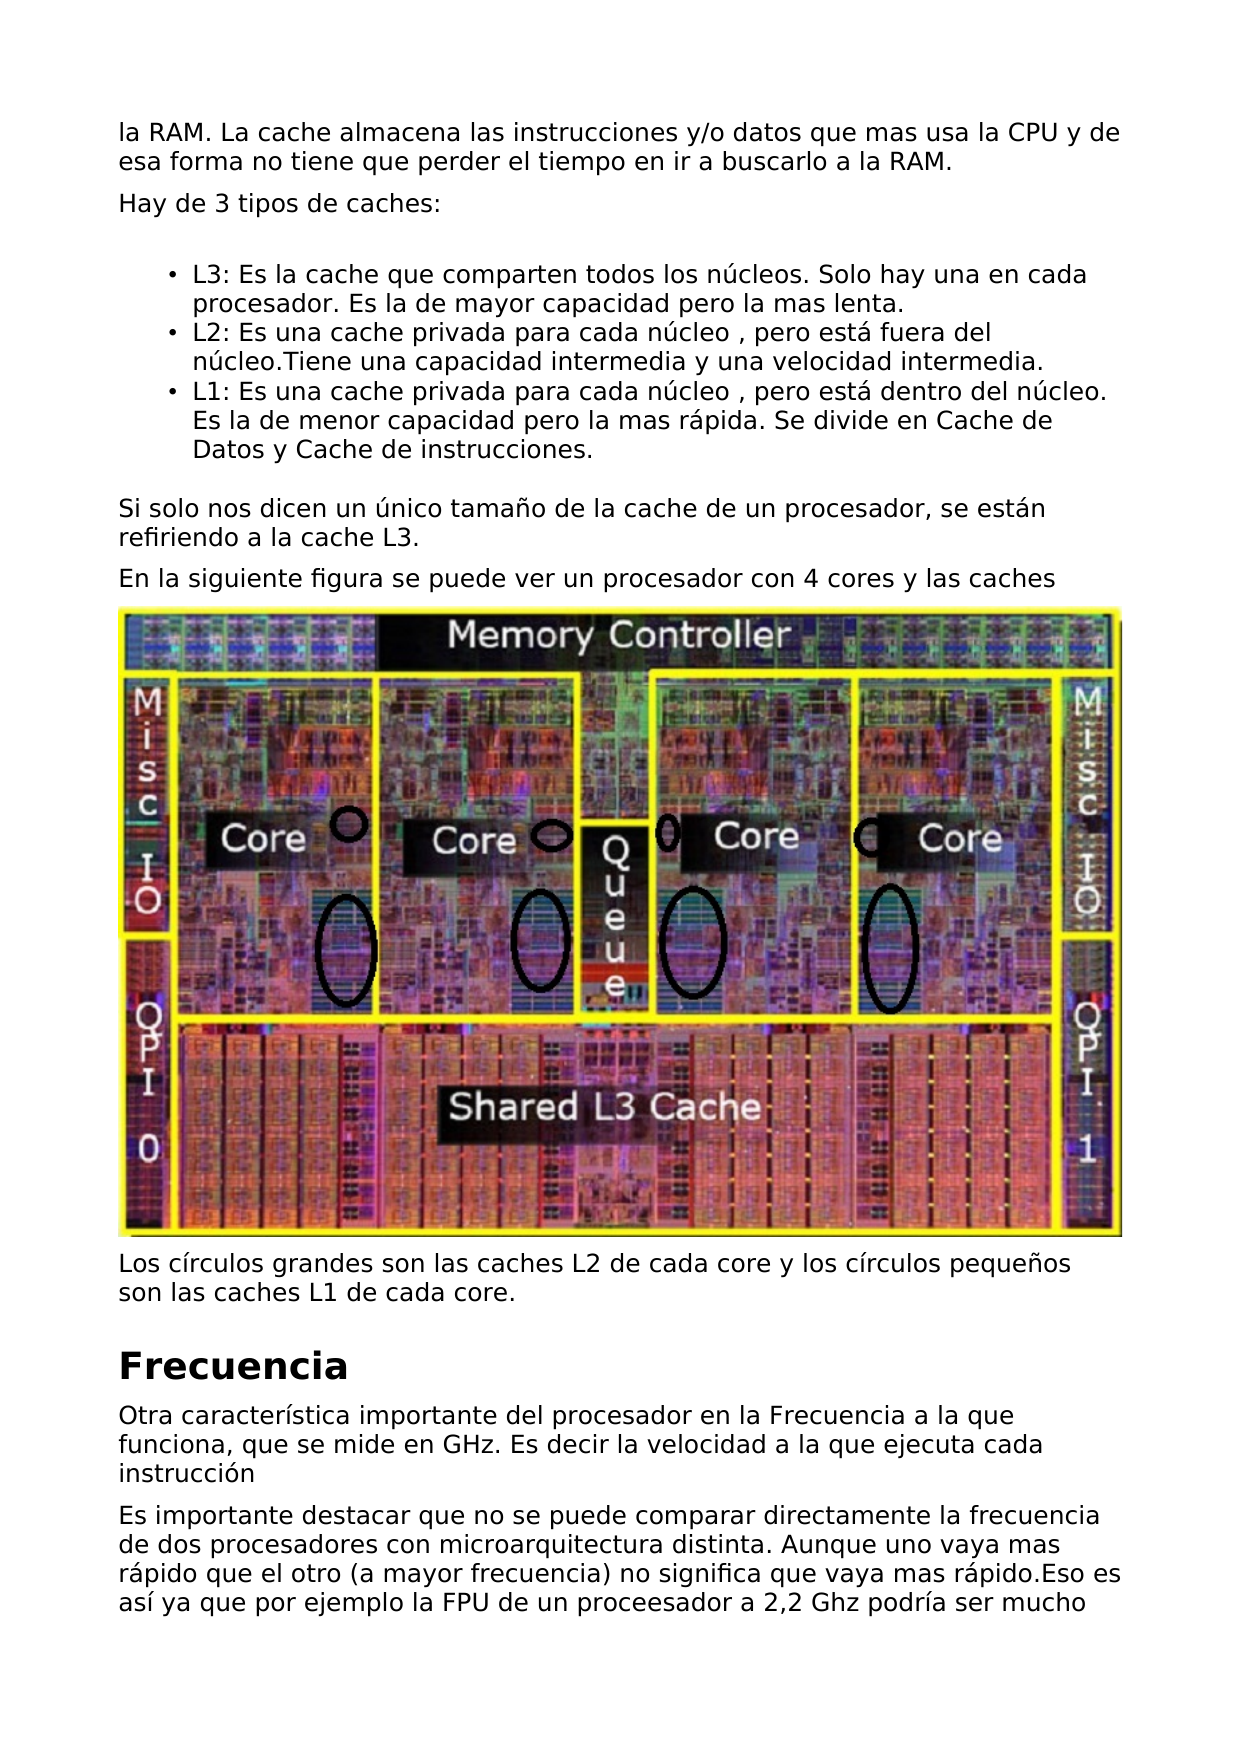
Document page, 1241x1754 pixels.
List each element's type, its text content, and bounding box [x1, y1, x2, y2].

text Otra característica importante del procesador en la Frecuencia a la que funciona, que se mide en GHz. Es decir la velocidad a la que ejecuta cada instrucción [118, 1401, 1122, 1489]
text Si solo nos dicen un único tamaño de la cache de un procesador, se están refiriendo a la cache L3. [118, 494, 1122, 552]
list L1: Es una cache privada para cada núcleo , pero está dentro del núcleo. Es la de menor capacidad pero la mas rápida. Se divide en Cache de Datos y Cache de instrucciones. [177, 377, 1122, 464]
subtitle Frecuencia [118, 1345, 1122, 1389]
text Los círculos grandes son las caches L2 de cada core y los círculos pequeños son las caches L1 de cada core. [118, 1249, 1122, 1307]
text Hay de 3 tipos de caches: [118, 189, 1122, 218]
text Es importante destacar que no se puede comparar directamente la frecuencia de dos procesadores con microarquitectura distinta. Aunque uno vaya mas rápido que el otro (a mayor frecuencia) no significa que vaya mas rápido.Eso es así ya que por ejemplo la FPU de un proceesador a 2,2 Ghz podría ser mucho [118, 1501, 1122, 1618]
text la RAM. La cache almacena las instrucciones y/o datos que mas usa la CPU y de esa forma no tiene que perder el tiempo en ir a buscarlo a la RAM. [118, 118, 1122, 176]
text En la siguiente figura se puede ver un procesador con 4 cores y las caches [118, 564, 1122, 594]
list L3: Es la cache que comparten todos los núcleos. Solo hay una en cada procesador. Es la de mayor capacidad pero la mas lenta. [177, 260, 1122, 318]
list L2: Es una cache privada para cada núcleo , pero está fuera del núcleo.Tiene una capacidad intermedia y una velocidad intermedia. [177, 318, 1122, 377]
picture [118, 606, 1123, 1237]
